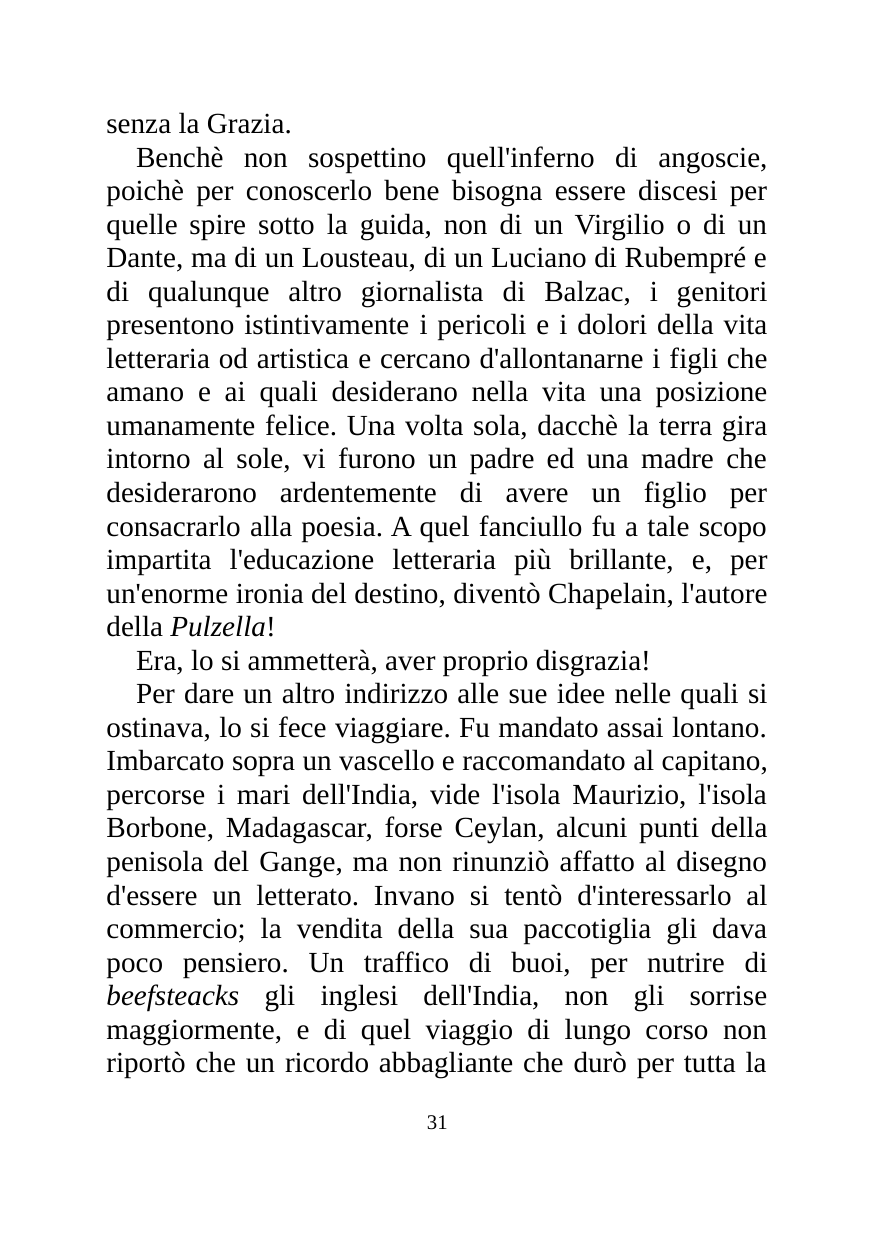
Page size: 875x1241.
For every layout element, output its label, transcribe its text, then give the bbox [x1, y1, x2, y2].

text senza la Grazia. [106, 106, 768, 140]
text Benchè non sospettino quell'inferno di angoscie, poichè per conoscerlo bene bisogna essere discesi per quelle spire sotto la guida, non di un Virgilio o di un Dante, ma di un Lousteau, di un Luciano di Rubempré e di qualunque altro giornalista di Balzac, i genitori presentono istintivamente i pericoli e i dolori della vita letteraria od artistica e cercano d'allontanarne i figli che amano e ai quali desiderano nella vita una posizione umanamente felice. Una volta sola, dacchè la terra gira intorno al sole, vi furono un padre ed una madre che desiderarono ardentemente di avere un figlio per consacrarlo alla poesia. A quel fanciullo fu a tale scopo impartita l'educazione letteraria più brillante, e, per un'enorme ironia del destino, diventò Chapelain, l'autore della Pulzella! [106, 140, 768, 643]
text Era, lo si ammetterà, aver proprio disgrazia! [106, 643, 768, 676]
text Per dare un altro indirizzo alle sue idee nelle quali si ostinava, lo si fece viaggiare. Fu mandato assai lontano. Imbarcato sopra un vascello e raccomandato al capitano, percorse i mari dell'India, vide l'isola Maurizio, l'isola Borbone, Madagascar, forse Ceylan, alcuni punti della penisola del Gange, ma non rinunziò affatto al disegno d'essere un letterato. Invano si tentò d'interessarlo al commercio; la vendita della sua paccotiglia gli dava poco pensiero. Un traffico di buoi, per nutrire di beefsteacks gli inglesi dell'India, non gli sorrise maggiormente, e di quel viaggio di lungo corso non riportò che un ricordo abbagliante che durò per tutta la [106, 676, 768, 1079]
